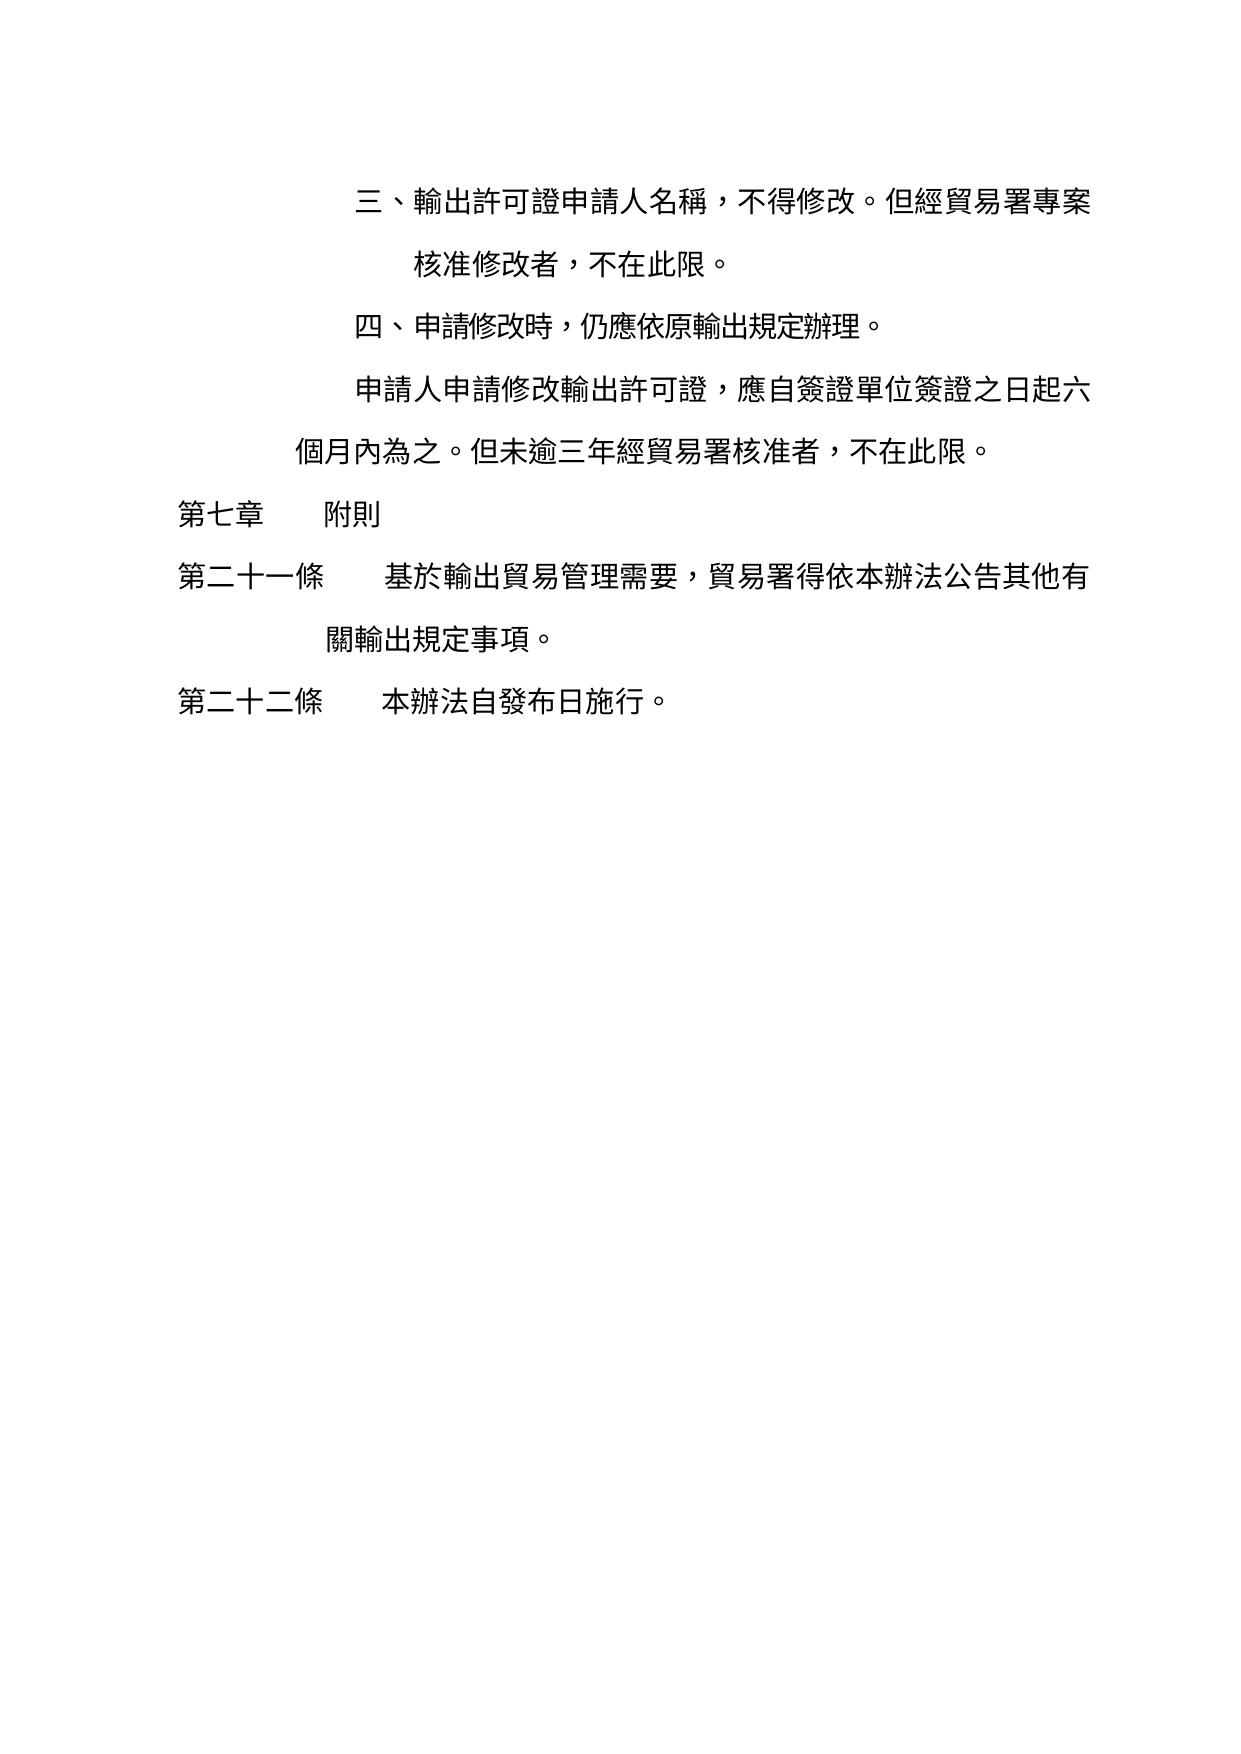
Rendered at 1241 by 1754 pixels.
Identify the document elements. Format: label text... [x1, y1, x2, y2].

text 第二十一條 基於輸出貿易管理需要，貿易署得依本辦法公告其他有關輸出規定事項。 [177, 533, 1092, 658]
text 第七章 附則 [177, 471, 1092, 533]
text 第二十二條 本辦法自發布日施行。 [177, 658, 1092, 721]
text 申請人申請修改輸出許可證，應自簽證單位簽證之日起六個月內為之。但未逾三年經貿易署核准者，不在此限。 [295, 346, 1092, 471]
text 三、輸出許可證申請人名稱，不得修改。但經貿易署專案核准修改者，不在此限。 [354, 158, 1092, 283]
text 四、申請修改時，仍應依原輸出規定辦理。 [354, 283, 1092, 346]
